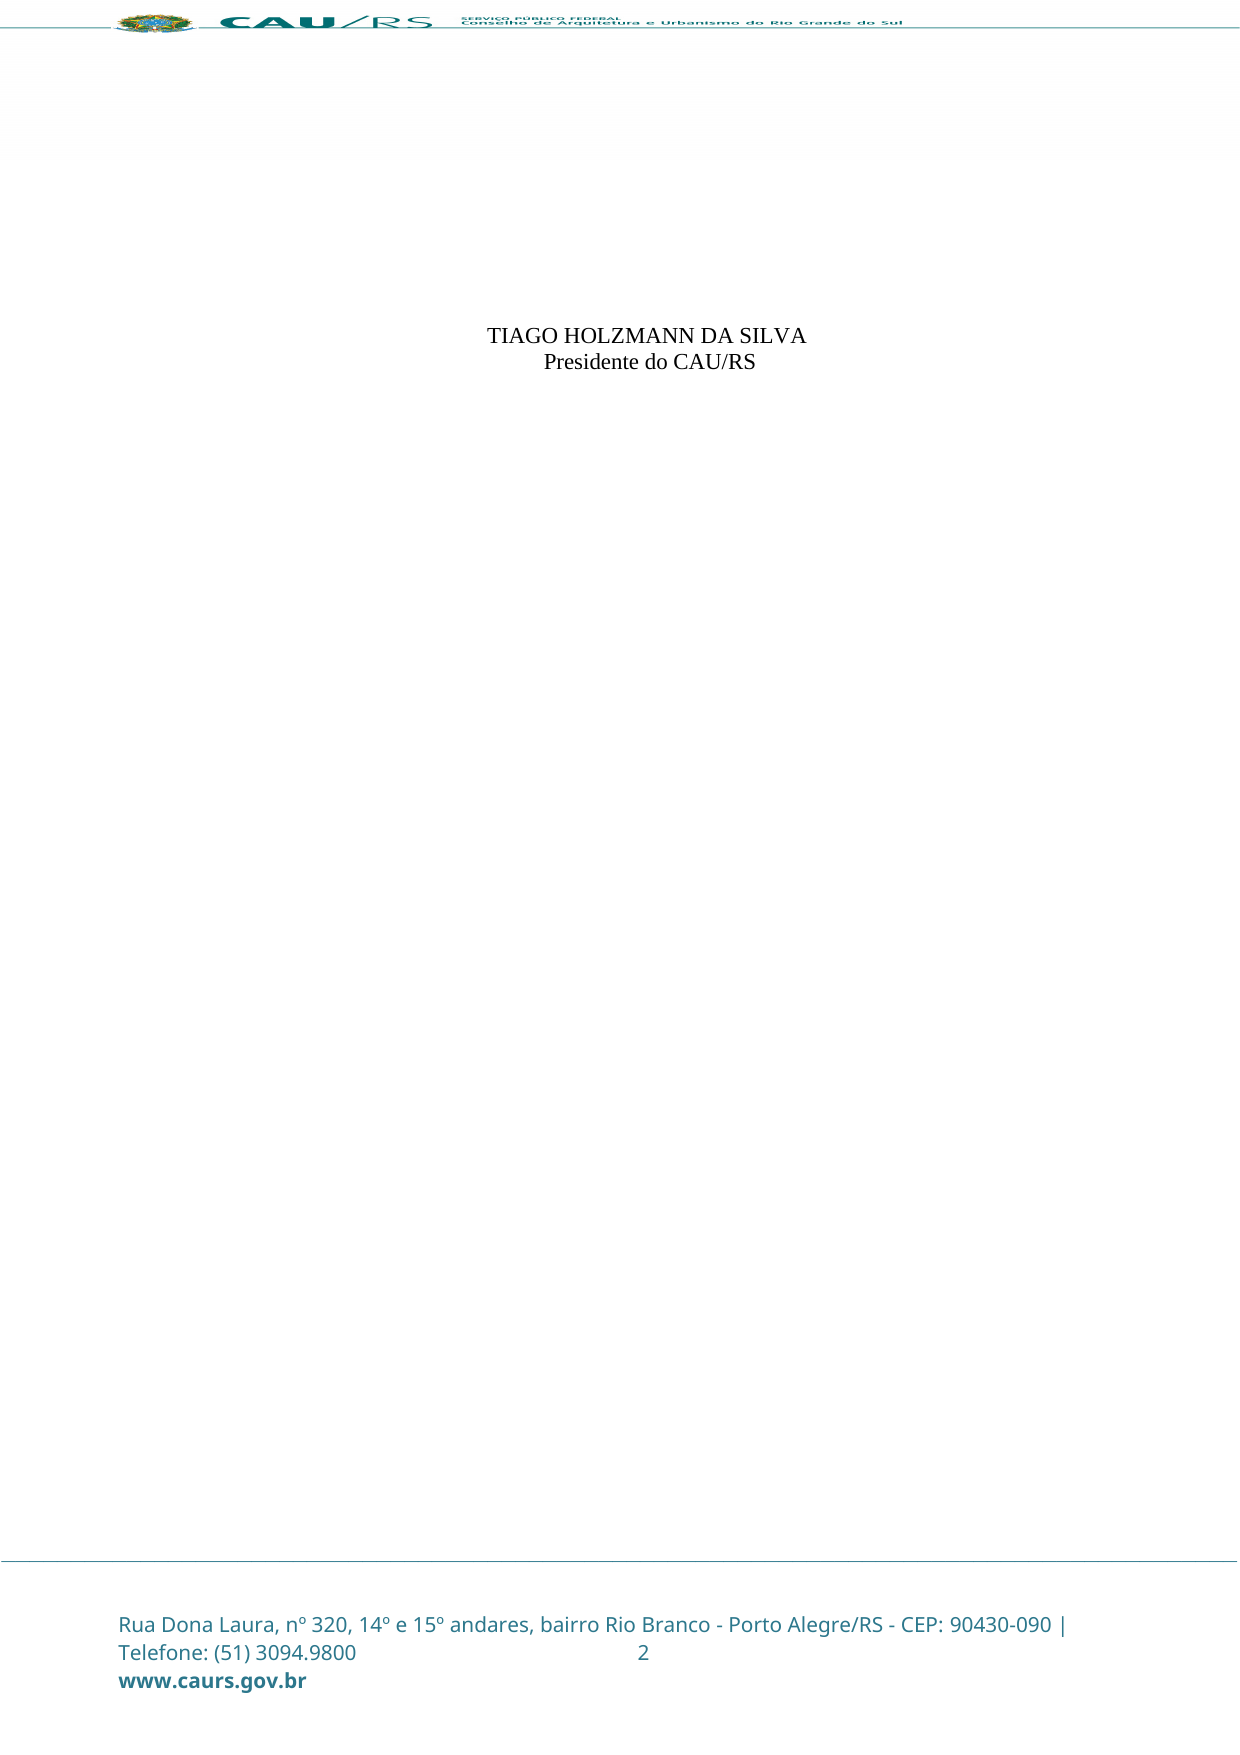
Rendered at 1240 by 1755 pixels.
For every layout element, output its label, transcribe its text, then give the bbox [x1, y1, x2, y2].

text TIAGO HOLZMANN DA SILVA [177, 322, 1122, 348]
text Presidente do CAU/RS [177, 348, 1122, 374]
